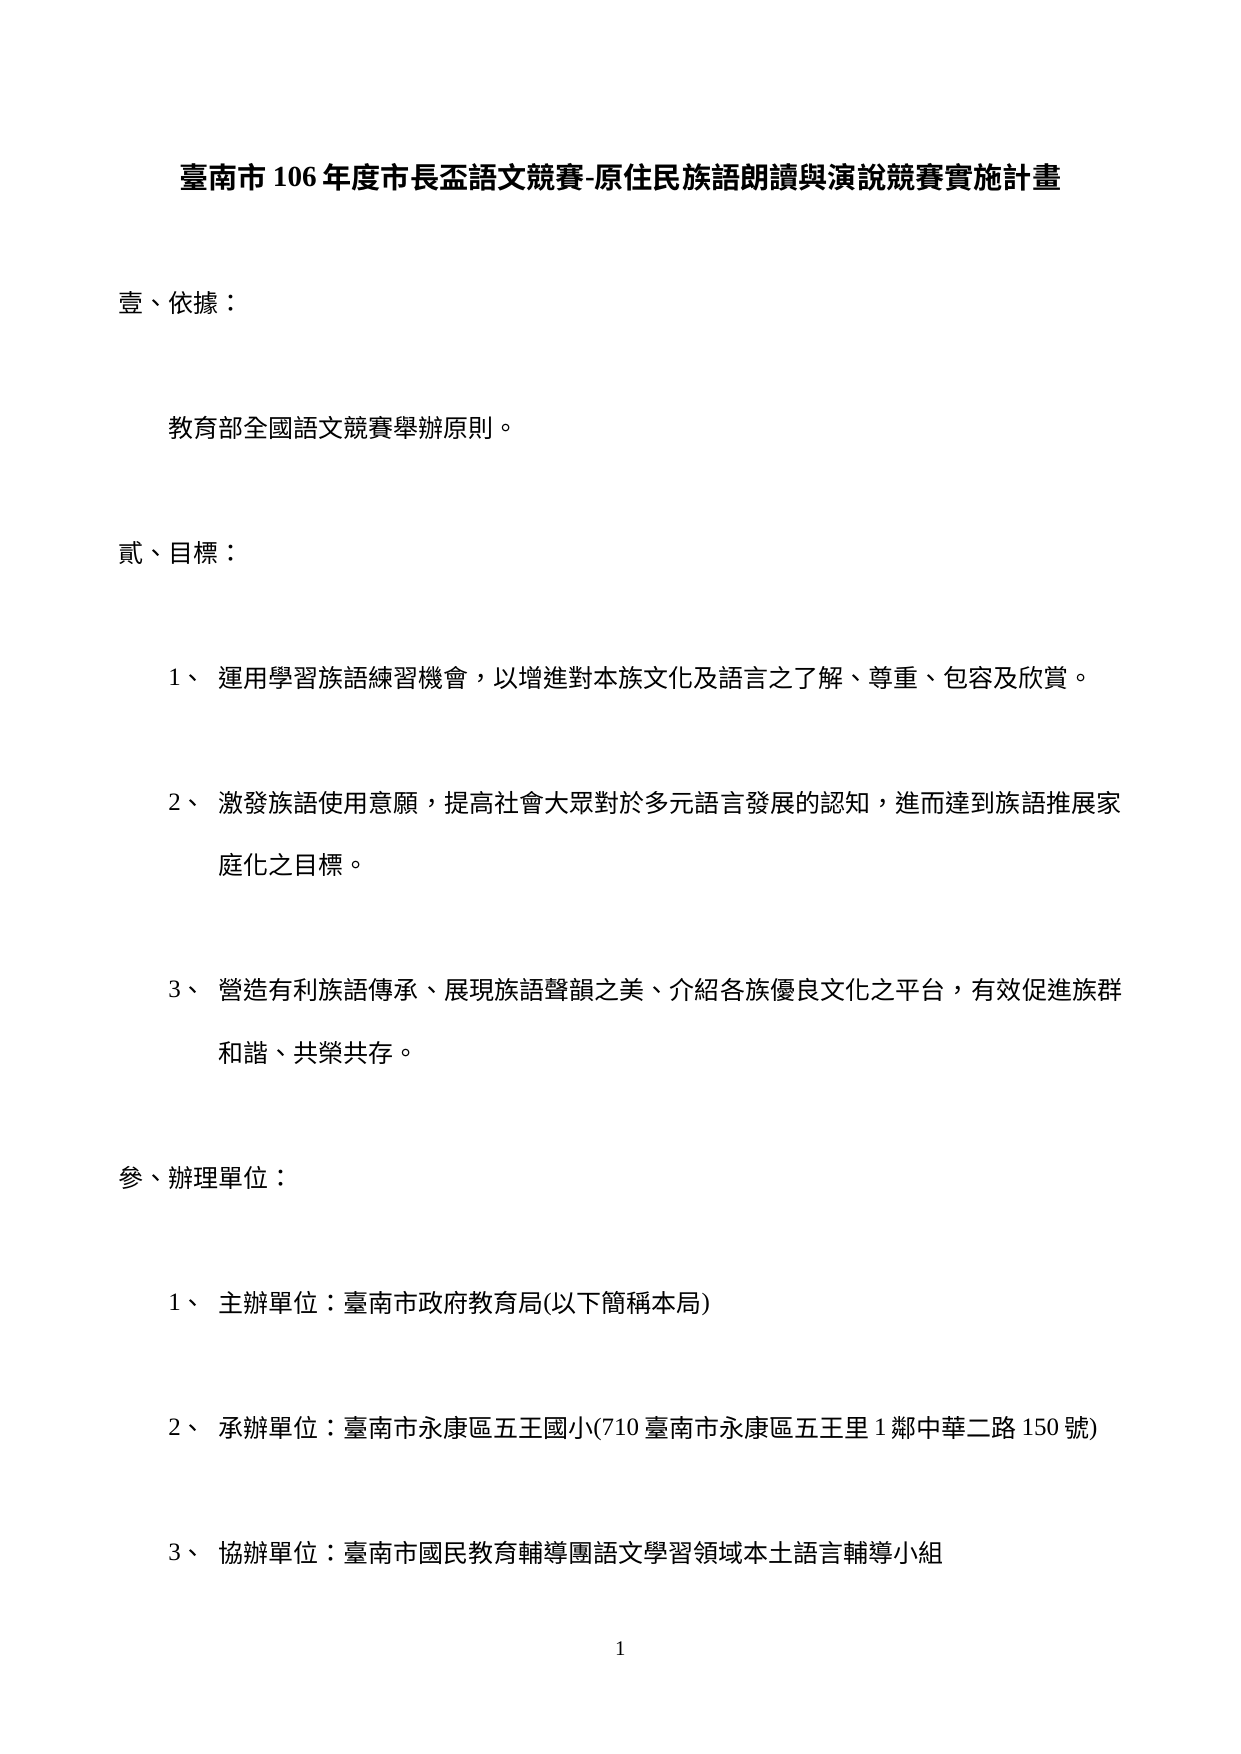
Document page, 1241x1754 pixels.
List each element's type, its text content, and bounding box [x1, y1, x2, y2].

list 辦理單位： [118, 1134, 1122, 1197]
list 承辦單位：臺南市永康區五王國小(710臺南市永康區五王里1鄰中華二路150號) [168, 1384, 1122, 1447]
list 激發族語使用意願，提高社會大眾對於多元語言發展的認知，進而達到族語推展家庭化之目標。 [168, 759, 1122, 884]
list 營造有利族語傳承、展現族語聲韻之美、介紹各族優良文化之平台，有效促進族群和諧、共榮共存。 [168, 947, 1122, 1072]
list 協辦單位：臺南市國民教育輔導團語文學習領域本土語言輔導小組 [168, 1509, 1122, 1572]
text 教育部全國語文競賽舉辦原則。 [118, 384, 1122, 447]
text 臺南市106年度市長盃語文競賽-原住民族語朗讀與演說競賽實施計畫 [118, 134, 1122, 197]
list 主辦單位：臺南市政府教育局(以下簡稱本局) [168, 1259, 1122, 1322]
list 目標： [118, 509, 1122, 572]
list 運用學習族語練習機會，以增進對本族文化及語言之了解、尊重、包容及欣賞。 [168, 634, 1122, 697]
list 依據： [118, 259, 1122, 322]
